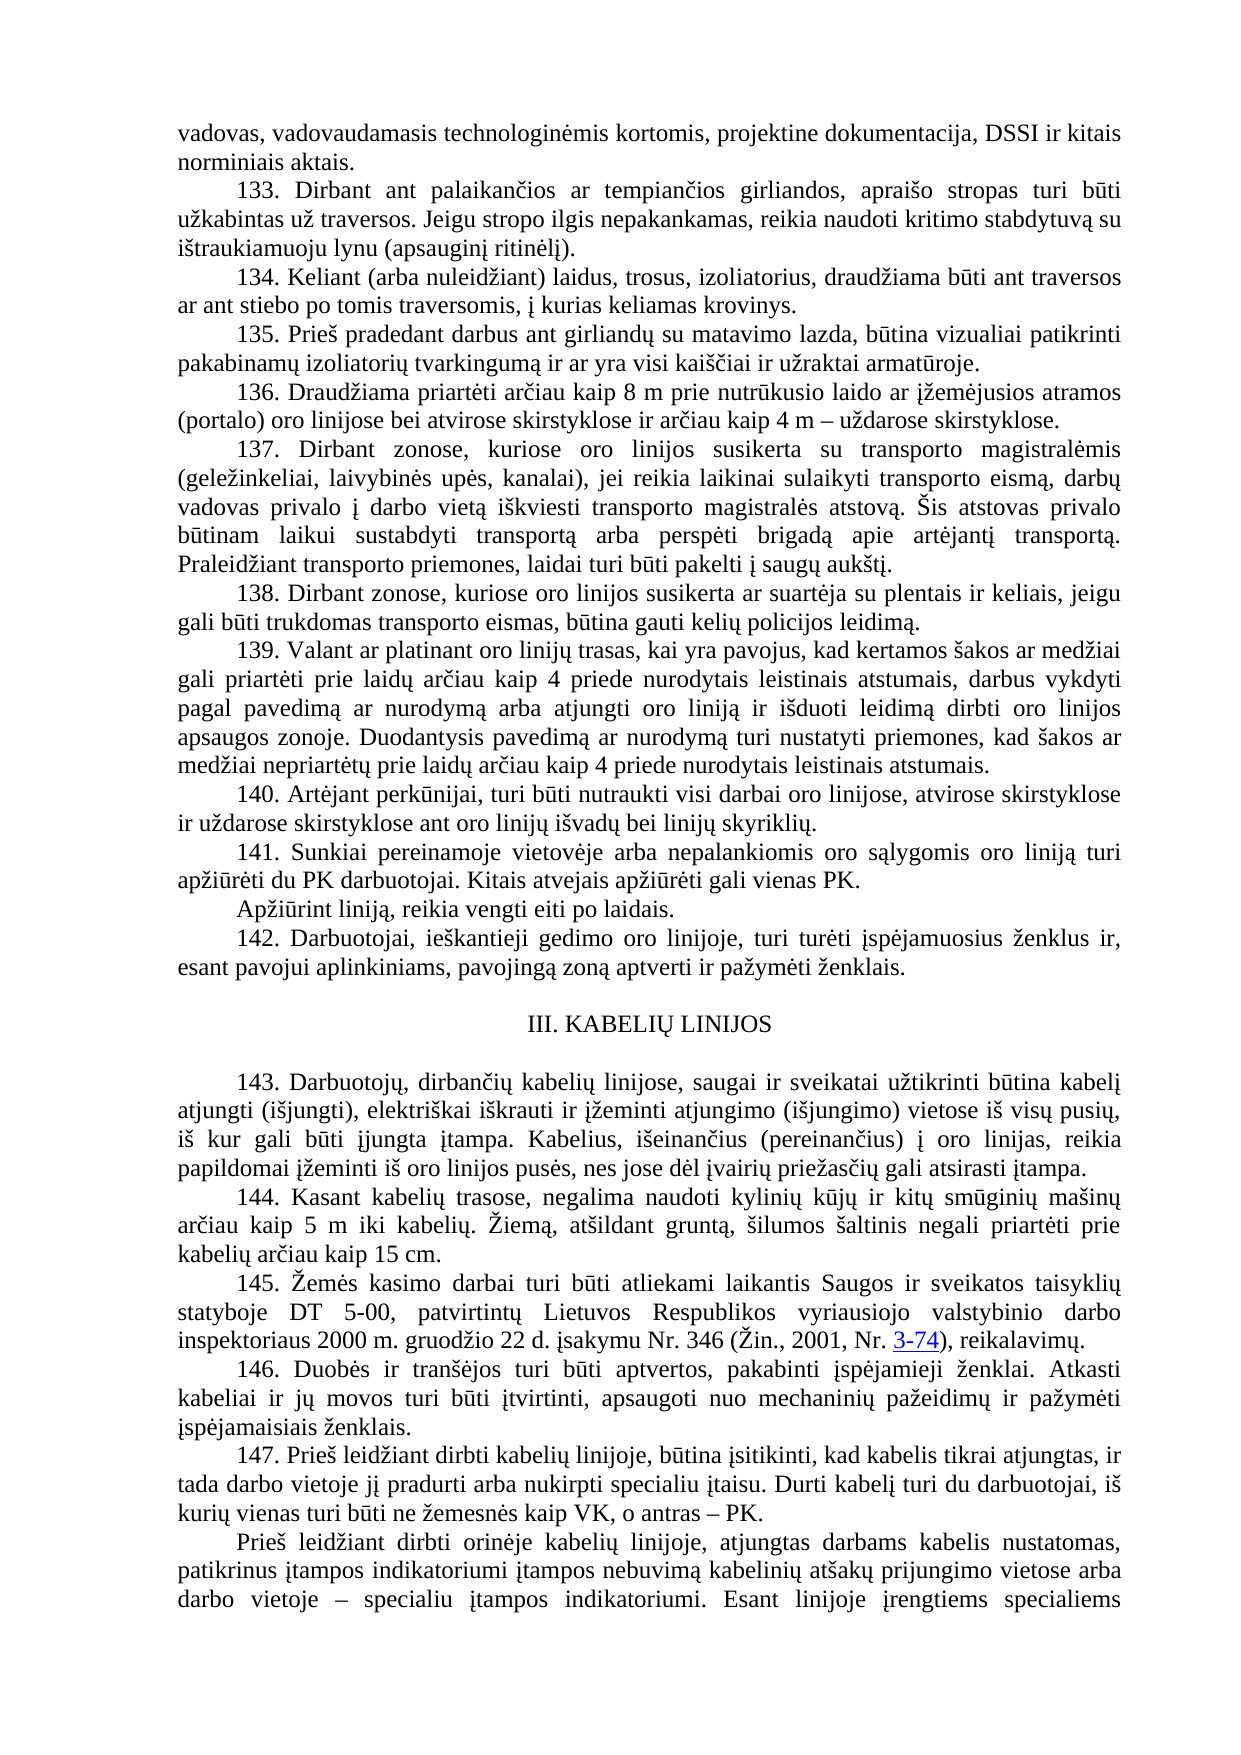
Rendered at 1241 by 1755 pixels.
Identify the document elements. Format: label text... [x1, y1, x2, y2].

text Prieš leidžiant dirbti orinėje kabelių linijoje, atjungtas darbams kabelis nustatomas, patikrinus įtampos indikatoriumi įtampos nebuvimą kabelinių atšakų prijungimo vietose arba darbo vietoje – specialiu įtampos indikatoriumi. Esant linijoje įrengtiems specialiems [177, 1527, 1122, 1613]
text 143. Darbuotojų, dirbančių kabelių linijose, saugai ir sveikatai užtikrinti būtina kabelį atjungti (išjungti), elektriškai iškrauti ir įžeminti atjungimo (išjungimo) vietose iš visų pusių, iš kur gali būti įjungta įtampa. Kabelius, išeinančius (pereinančius) į oro linijas, reikia papildomai įžeminti iš oro linijos pusės, nes jose dėl įvairių priežasčių gali atsirasti įtampa. [177, 1067, 1122, 1182]
text 142. Darbuotojai, ieškantieji gedimo oro linijoje, turi turėti įspėjamuosius ženklus ir, esant pavojui aplinkiniams, pavojingą zoną aptverti ir pažymėti ženklais. [177, 923, 1122, 981]
text 147. Prieš leidžiant dirbti kabelių linijoje, būtina įsitikinti, kad kabelis tikrai atjungtas, ir tada darbo vietoje jį pradurti arba nukirpti specialiu įtaisu. Durti kabelį turi du darbuotojai, iš kurių vienas turi būti ne žemesnės kaip VK, o antras – PK. [177, 1441, 1122, 1527]
text 136. Draudžiama priartėti arčiau kaip 8 m prie nutrūkusio laido ar įžemėjusios atramos (portalo) oro linijose bei atvirose skirstyklose ir arčiau kaip 4 m – uždarose skirstyklose. [177, 377, 1122, 434]
text 135. Prieš pradedant darbus ant girliandų su matavimo lazda, būtina vizualiai patikrinti pakabinamų izoliatorių tvarkingumą ir ar yra visi kaiščiai ir užraktai armatūroje. [177, 319, 1122, 377]
text 133. Dirbant ant palaikančios ar tempiančios girliandos, apraišo stropas turi būti užkabintas už traversos. Jeigu stropo ilgis nepakankamas, reikia naudoti kritimo stabdytuvą su ištraukiamuoju lynu (apsauginį ritinėlį). [177, 176, 1122, 262]
text 139. Valant ar platinant oro linijų trasas, kai yra pavojus, kad kertamos šakos ar medžiai gali priartėti prie laidų arčiau kaip 4 priede nurodytais leistinais atstumais, darbus vykdyti pagal pavedimą ar nurodymą arba atjungti oro liniją ir išduoti leidimą dirbti oro linijos apsaugos zonoje. Duodantysis pavedimą ar nurodymą turi nustatyti priemones, kad šakos ar medžiai nepriartėtų prie laidų arčiau kaip 4 priede nurodytais leistinais atstumais. [177, 636, 1122, 779]
text 141. Sunkiai pereinamoje vietovėje arba nepalankiomis oro sąlygomis oro liniją turi apžiūrėti du PK darbuotojai. Kitais atvejais apžiūrėti gali vienas PK. [177, 837, 1122, 894]
text vadovas, vadovaudamasis technologinėmis kortomis, projektine dokumentacija, DSSI ir kitais norminiais aktais. [177, 118, 1122, 176]
text Apžiūrint liniją, reikia vengti eiti po laidais. [177, 894, 1122, 923]
text 134. Keliant (arba nuleidžiant) laidus, trosus, izoliatorius, draudžiama būti ant traversos ar ant stiebo po tomis traversomis, į kurias keliamas krovinys. [177, 262, 1122, 319]
text 145. Žemės kasimo darbai turi būti atliekami laikantis Saugos ir sveikatos taisyklių statyboje DT 5-00, patvirtintų Lietuvos Respublikos vyriausiojo valstybinio darbo inspektoriaus 2000 m. gruodžio 22 d. įsakymu Nr. 346 (Žin., 2001, Nr. 3-74), reikalavimų. [177, 1268, 1122, 1354]
text 146. Duobės ir tranšėjos turi būti aptvertos, pakabinti įspėjamieji ženklai. Atkasti kabeliai ir jų movos turi būti įtvirtinti, apsaugoti nuo mechaninių pažeidimų ir pažymėti įspėjamaisiais ženklais. [177, 1354, 1122, 1441]
text 144. Kasant kabelių trasose, negalima naudoti kylinių kūjų ir kitų smūginių mašinų arčiau kaip 5 m iki kabelių. Žiemą, atšildant gruntą, šilumos šaltinis negali priartėti prie kabelių arčiau kaip 15 cm. [177, 1182, 1122, 1268]
text 137. Dirbant zonose, kuriose oro linijos susikerta su transporto magistralėmis (geležinkeliai, laivybinės upės, kanalai), jei reikia laikinai sulaikyti transporto eismą, darbų vadovas privalo į darbo vietą iškviesti transporto magistralės atstovą. Šis atstovas privalo būtinam laikui sustabdyti transportą arba perspėti brigadą apie artėjantį transportą. Praleidžiant transporto priemones, laidai turi būti pakelti į saugų aukštį. [177, 434, 1122, 578]
text 140. Artėjant perkūnijai, turi būti nutraukti visi darbai oro linijose, atvirose skirstyklose ir uždarose skirstyklose ant oro linijų išvadų bei linijų skyriklių. [177, 779, 1122, 837]
text 138. Dirbant zonose, kuriose oro linijos susikerta ar suartėja su plentais ir keliais, jeigu gali būti trukdomas transporto eismas, būtina gauti kelių policijos leidimą. [177, 578, 1122, 636]
text III. KABELIŲ LINIJOS [177, 1009, 1122, 1038]
